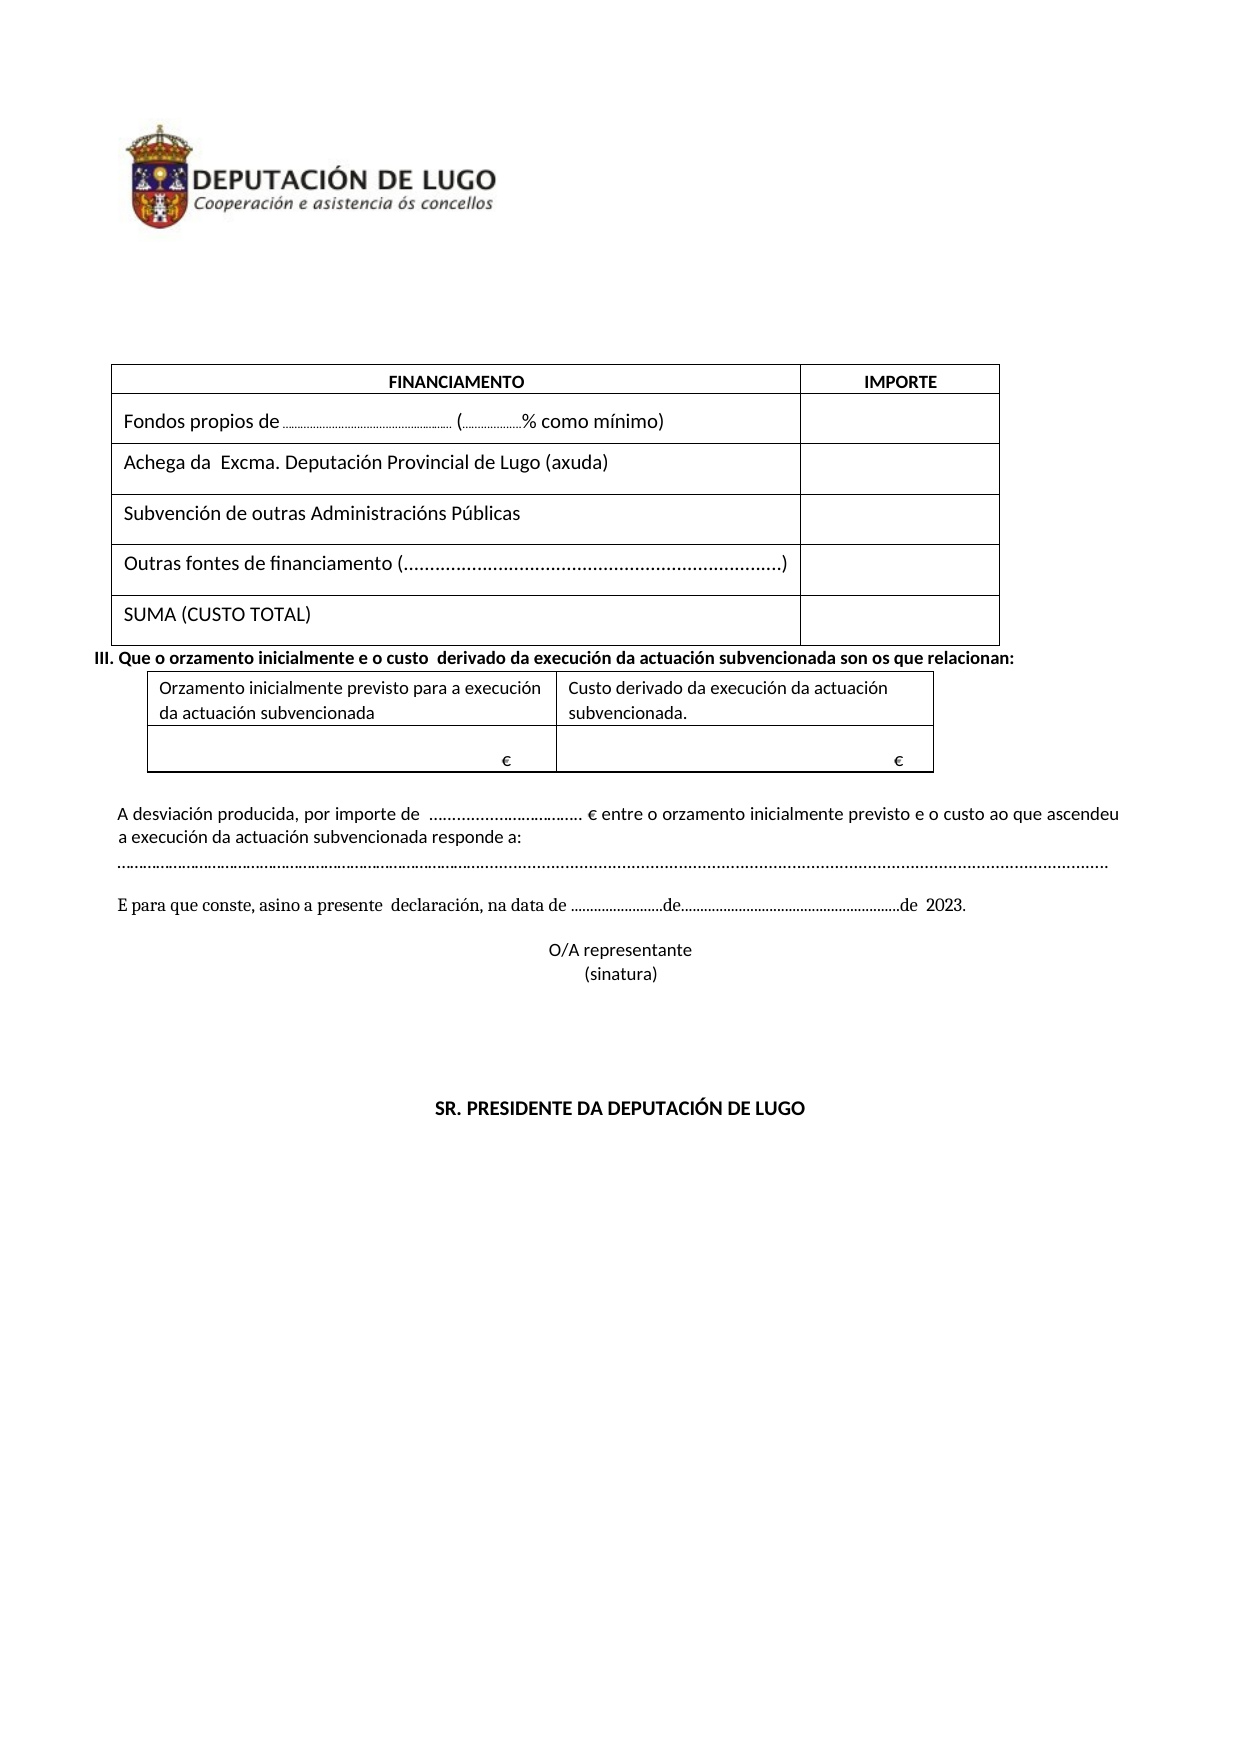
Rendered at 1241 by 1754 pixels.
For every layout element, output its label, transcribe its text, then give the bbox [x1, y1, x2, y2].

table_cell Subvención de outras Administracións Públicas [112, 495, 800, 544]
text E para que conste, asino a presente declaración, na data de ........................de.........................................................de 2023. [117, 895, 1114, 916]
table_cell [801, 444, 999, 494]
table_header FINANCIAMENTO [112, 365, 800, 393]
text SR. PRESIDENTE DA DEPUTACIÓN DE LUGO [119, 1095, 1121, 1121]
list Que o orzamento inicialmente e o custo derivado da execución da actuación subvencionada son os que relacionan: [94, 646, 1122, 669]
table_cell € [557, 726, 933, 771]
table_cell Fondos propios de …….....................................………… (…................% como mínimo) [112, 394, 800, 443]
text …………………………………………………………………………..................................................................................................................................... [117, 850, 1122, 873]
text O/A representante (sinatura) [513, 938, 727, 985]
table_header Custo derivado da execución da actuación subvencionada. [557, 672, 933, 724]
table_header Orzamento inicialmente previsto para a execución da actuación subvencionada [148, 672, 556, 724]
table_cell SUMA (CUSTO TOTAL) [112, 596, 800, 645]
table_cell [801, 545, 999, 595]
table_cell [801, 394, 999, 443]
table_cell Outras fontes de financiamento (........................................................................) [112, 545, 800, 595]
table_cell [801, 495, 999, 544]
table_cell Achega da Excma. Deputación Provincial de Lugo (axuda) [112, 444, 800, 494]
text A desviación producida, por importe de …..............…………….. € entre o orzamento inicialmente previsto e o custo ao que ascendeu a execución da actuación subvencionada responde a: [117, 802, 1122, 849]
table_cell € [148, 726, 556, 771]
table_cell [801, 596, 999, 645]
picture [118, 118, 506, 242]
table_header IMPORTE [801, 365, 999, 393]
